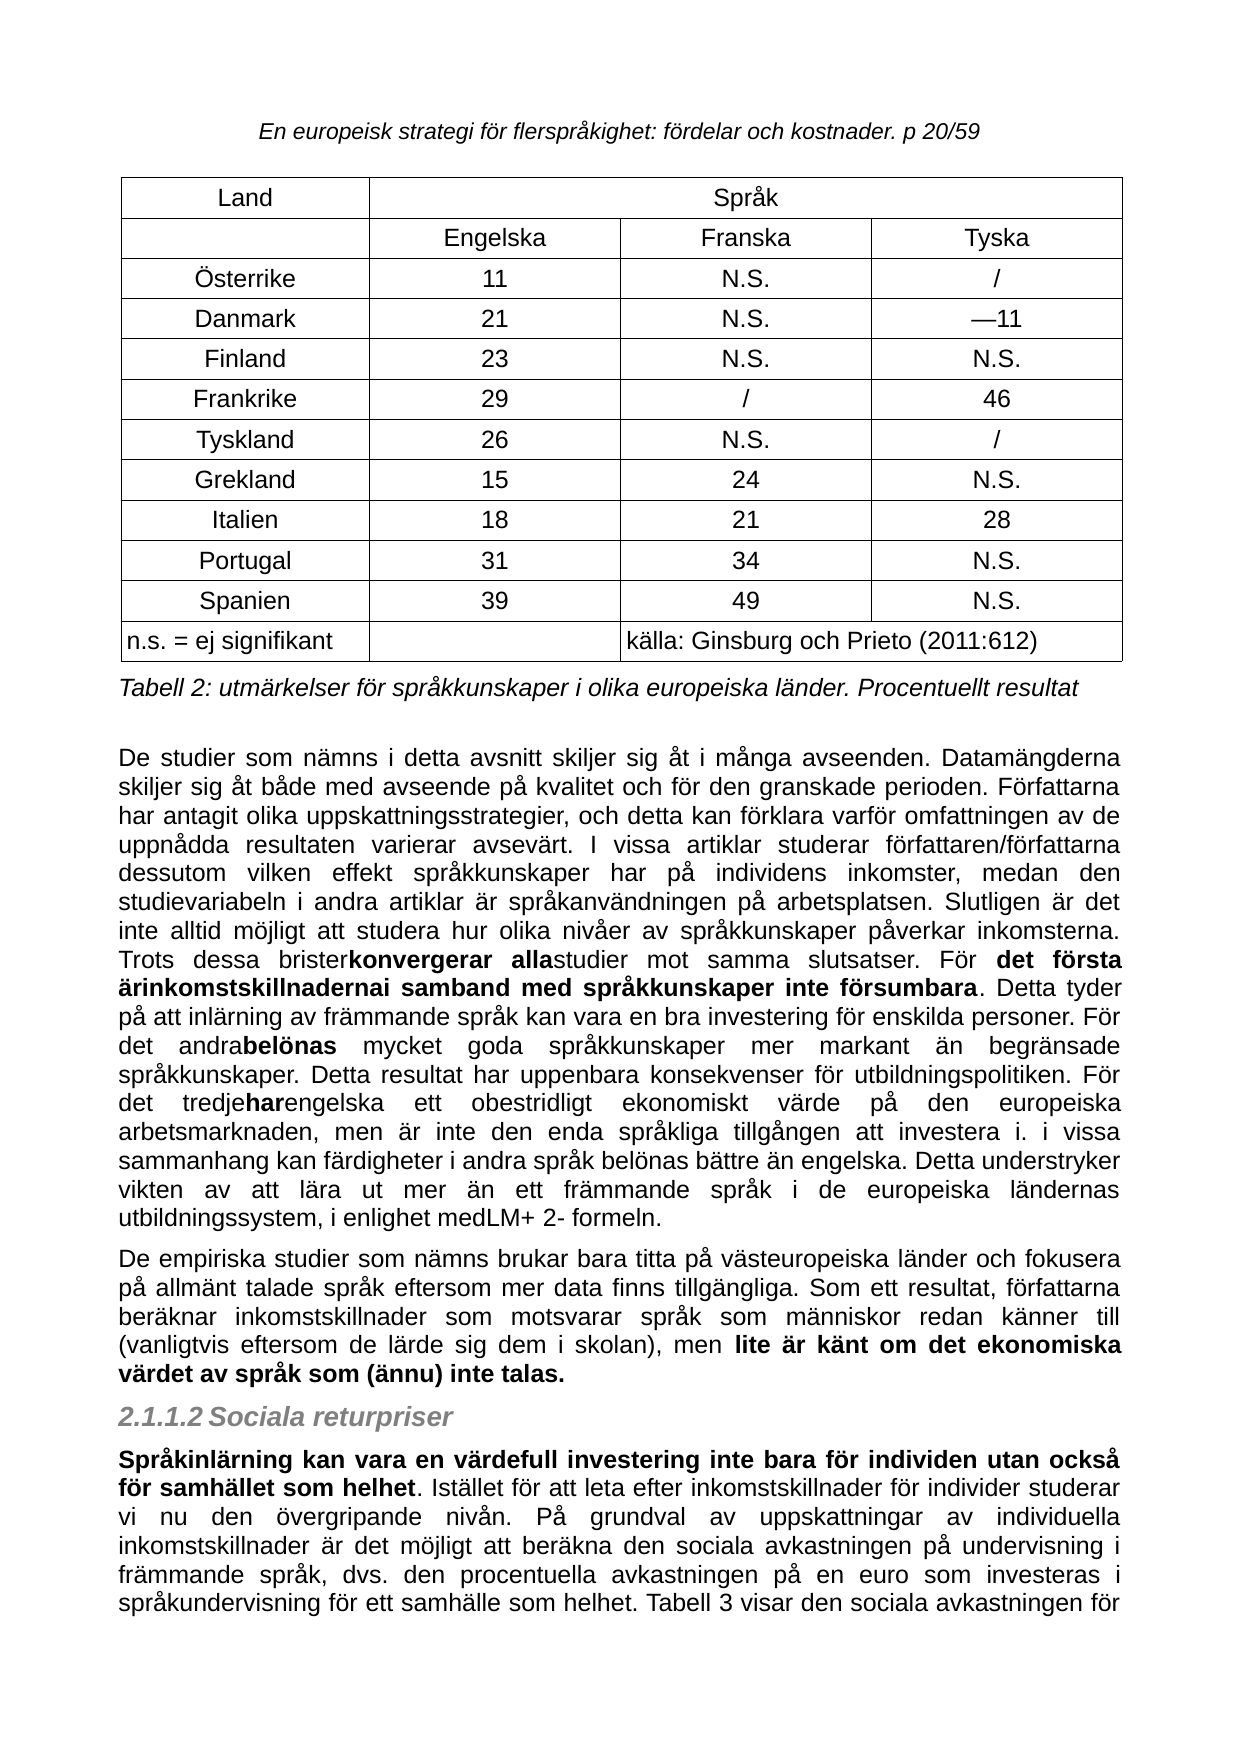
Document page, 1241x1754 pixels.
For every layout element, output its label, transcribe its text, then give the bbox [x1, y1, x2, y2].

table_cell [370, 622, 620, 661]
table_cell 31 [370, 541, 620, 580]
text Tabell 2: utmärkelser för språkkunskaper i olika europeiska länder. Procentuellt resultat [118, 673, 1122, 702]
table_cell 49 [621, 581, 871, 621]
table_cell —11 [872, 299, 1122, 338]
table_cell 21 [370, 299, 620, 338]
table_cell 23 [370, 339, 620, 379]
table_cell N.S. [872, 541, 1122, 580]
table_cell / [621, 380, 871, 419]
subtitle Sociala returpriser [118, 1400, 1122, 1432]
table_header Land [122, 178, 369, 217]
table_cell N.S. [872, 339, 1122, 379]
table_cell 46 [872, 380, 1122, 419]
table_cell N.S. [621, 299, 871, 338]
table_cell Franska [621, 219, 871, 258]
table_cell N.S. [872, 581, 1122, 621]
table_cell Portugal [122, 541, 369, 580]
table_cell N.S. [872, 460, 1122, 499]
table_cell 18 [370, 501, 620, 540]
table_cell Finland [122, 339, 369, 379]
table_cell 29 [370, 380, 620, 419]
table_cell 26 [370, 420, 620, 459]
table_cell Engelska [370, 219, 620, 258]
table_cell [122, 219, 369, 258]
text De empiriska studier som nämns brukar bara titta på västeuropeiska länder och fokusera på allmänt talade språk eftersom mer data finns tillgängliga. Som ett resultat, författarna beräknar inkomstskillnader som motsvarar språk som människor redan känner till (vanligtvis eftersom de lärde sig dem i skolan), men lite är känt om det ekonomiska värdet av språk som (ännu) inte talas. [118, 1244, 1122, 1388]
table_cell 39 [370, 581, 620, 621]
table_cell 24 [621, 460, 871, 499]
table_cell N.S. [621, 420, 871, 459]
table_cell Spanien [122, 581, 369, 621]
table_cell Österrike [122, 259, 369, 298]
table_cell n.s. = ej signifikant [122, 622, 369, 661]
table_cell Grekland [122, 460, 369, 499]
text Språkinlärning kan vara en värdefull investering inte bara för individen utan också för samhället som helhet. Istället för att leta efter inkomstskillnader för individer studerar vi nu den övergripande nivån. På grundval av uppskattningar av individuella inkomstskillnader är det möjligt att beräkna den sociala avkastningen på undervisning i främmande språk, dvs. den procentuella avkastningen på en euro som investeras i språkundervisning för ett samhälle som helhet. Tabell 3 visar den sociala avkastningen för [118, 1444, 1122, 1617]
table_cell källa: Ginsburg och Prieto (2011:612) [621, 622, 1122, 661]
table_cell 21 [621, 501, 871, 540]
table_cell Frankrike [122, 380, 369, 419]
table_cell 28 [872, 501, 1122, 540]
text De studier som nämns i detta avsnitt skiljer sig åt i många avseenden. Datamängderna skiljer sig åt både med avseende på kvalitet och för den granskade perioden. Författarna har antagit olika uppskattningsstrategier, och detta kan förklara varför omfattningen av de uppnådda resultaten varierar avsevärt. I vissa artiklar studerar författaren/författarna dessutom vilken effekt språkkunskaper har på individens inkomster, medan den studievariabeln i andra artiklar är språkanvändningen på arbetsplatsen. Slutligen är det inte alltid möjligt att studera hur olika nivåer av språkkunskaper påverkar inkomsterna. Trots dessa bristerkonvergerar allastudier mot samma slutsatser. För det första ärinkomstskillnadernai samband med språkkunskaper inte försumbara. Detta tyder på att inlärning av främmande språk kan vara en bra investering för enskilda personer. För det andrabelönas mycket goda språkkunskaper mer markant än begränsade språkkunskaper. Detta resultat har uppenbara konsekvenser för utbildningspolitiken. För det tredjeharengelska ett obestridligt ekonomiskt värde på den europeiska arbetsmarknaden, men är inte den enda språkliga tillgången att investera i. i vissa sammanhang kan färdigheter i andra språk belönas bättre än engelska. Detta understryker vikten av att lära ut mer än ett främmande språk i de europeiska ländernas utbildningssystem, i enlighet medLM+ 2- formeln. [118, 743, 1122, 1232]
table_cell Danmark [122, 299, 369, 338]
table_cell Tyska [872, 219, 1122, 258]
table_cell / [872, 420, 1122, 459]
table_cell 15 [370, 460, 620, 499]
table_cell Tyskland [122, 420, 369, 459]
table_cell N.S. [621, 259, 871, 298]
table_cell 11 [370, 259, 620, 298]
table_cell N.S. [621, 339, 871, 379]
table_cell / [872, 259, 1122, 298]
table_header Språk [370, 178, 1122, 217]
table_cell Italien [122, 501, 369, 540]
table_cell 34 [621, 541, 871, 580]
